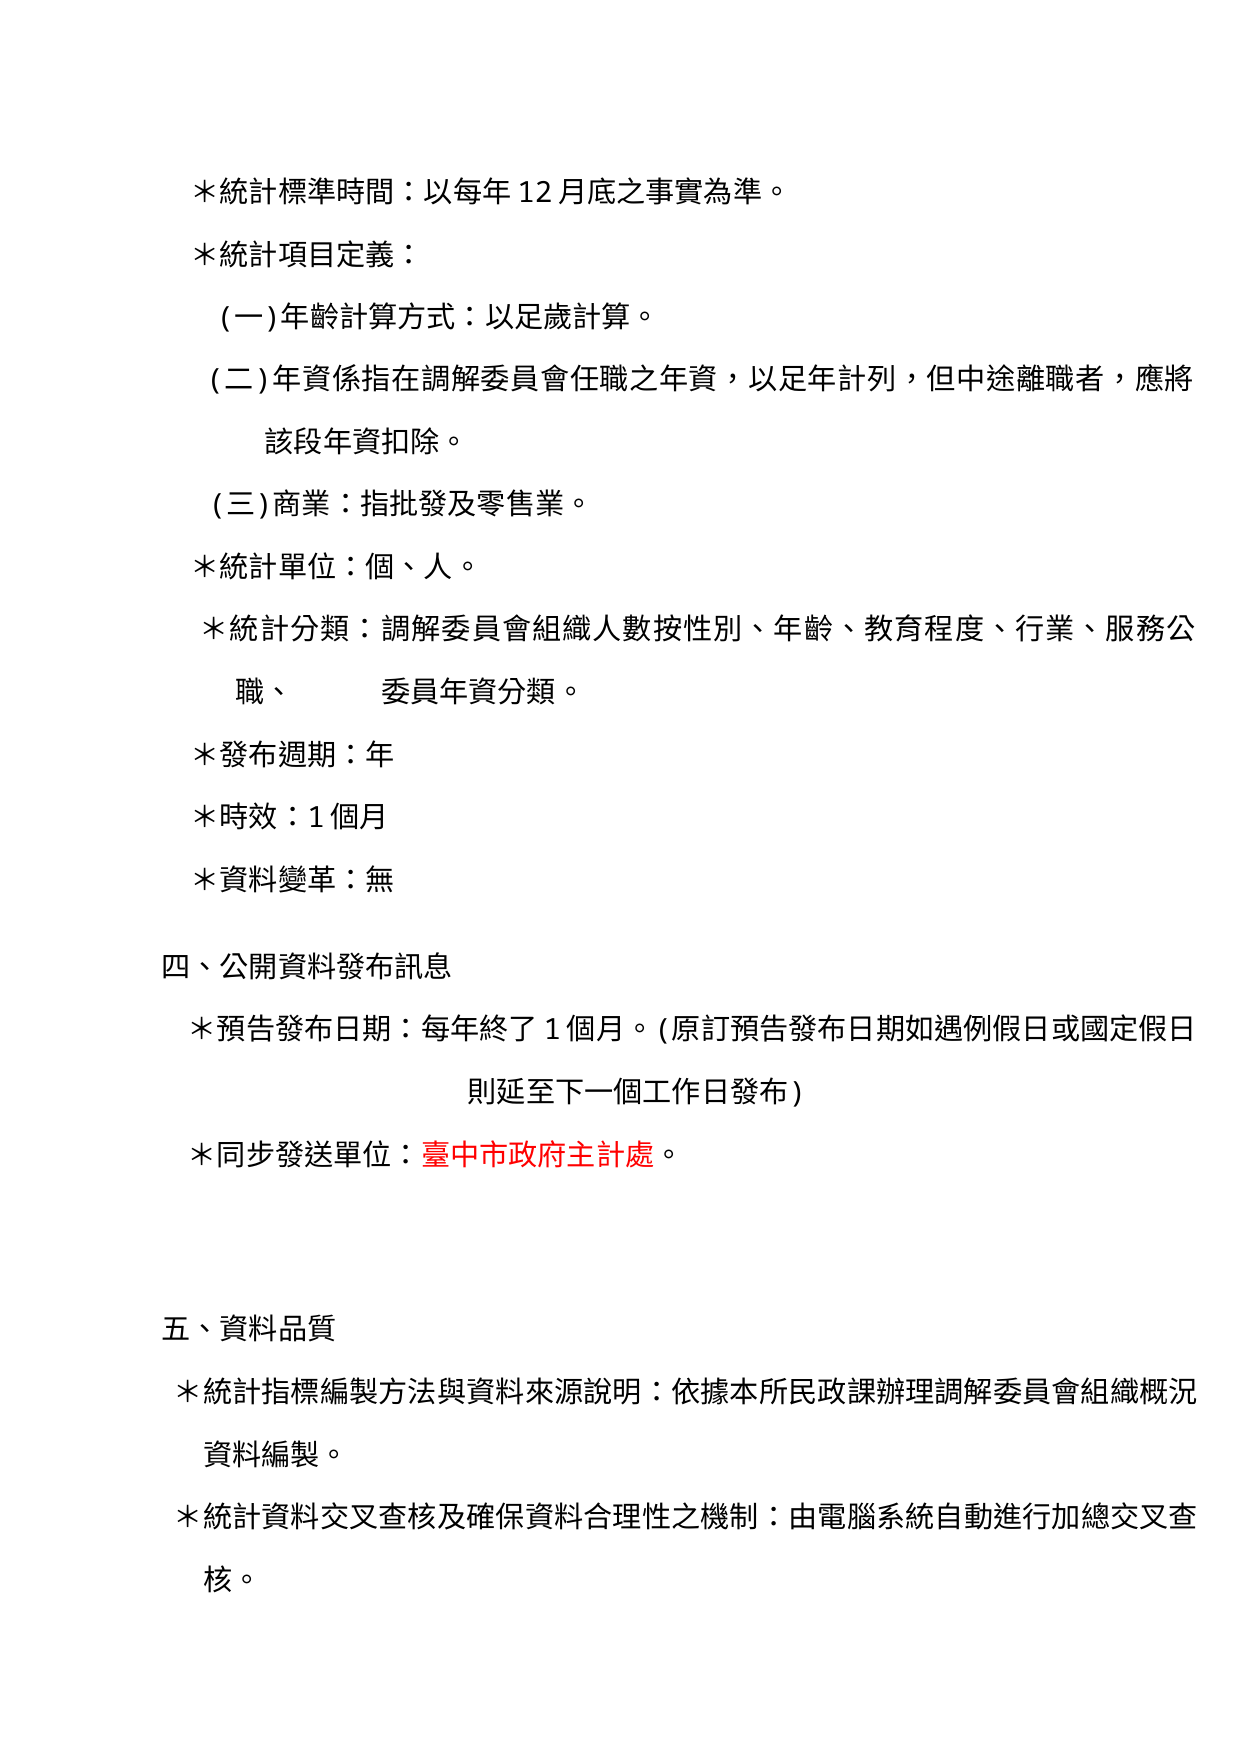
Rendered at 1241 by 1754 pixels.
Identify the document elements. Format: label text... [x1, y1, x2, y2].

table_header ＊統計標準時間：以每年12月底之事實為準。 ＊統計項目定義： (一)年齡計算方式：以足歲計算。 (二)年資係指在調解委員會任職之年資，以足年計列，但中途離職者，應將該段年資扣除。 (三)商業：指批發及零售業。 ＊統計單位：個、人。 ＊統計分類：調解委員會組織人數按性別、年齡、教育程度、行業、服務公職、 委員年資分類。 ＊發布週期：年 ＊時效：1個月 ＊資料變革：無 四、公開資料發布訊息 ＊預告發布日期：每年終了1個月。(原訂預告發布日期如遇例假日或國定假日 則延至下一個工作日發布) ＊同步發送單位：臺中市政府主計處。 五、資料品質 ＊統計指標編製方法與資料來源說明：依據本所民政課辦理調解委員會組織概況資料編製。 ＊統計資料交叉查核及確保資料合理性之機制：由電腦系統自動進行加總交叉查核。 [150, 148, 1209, 1598]
